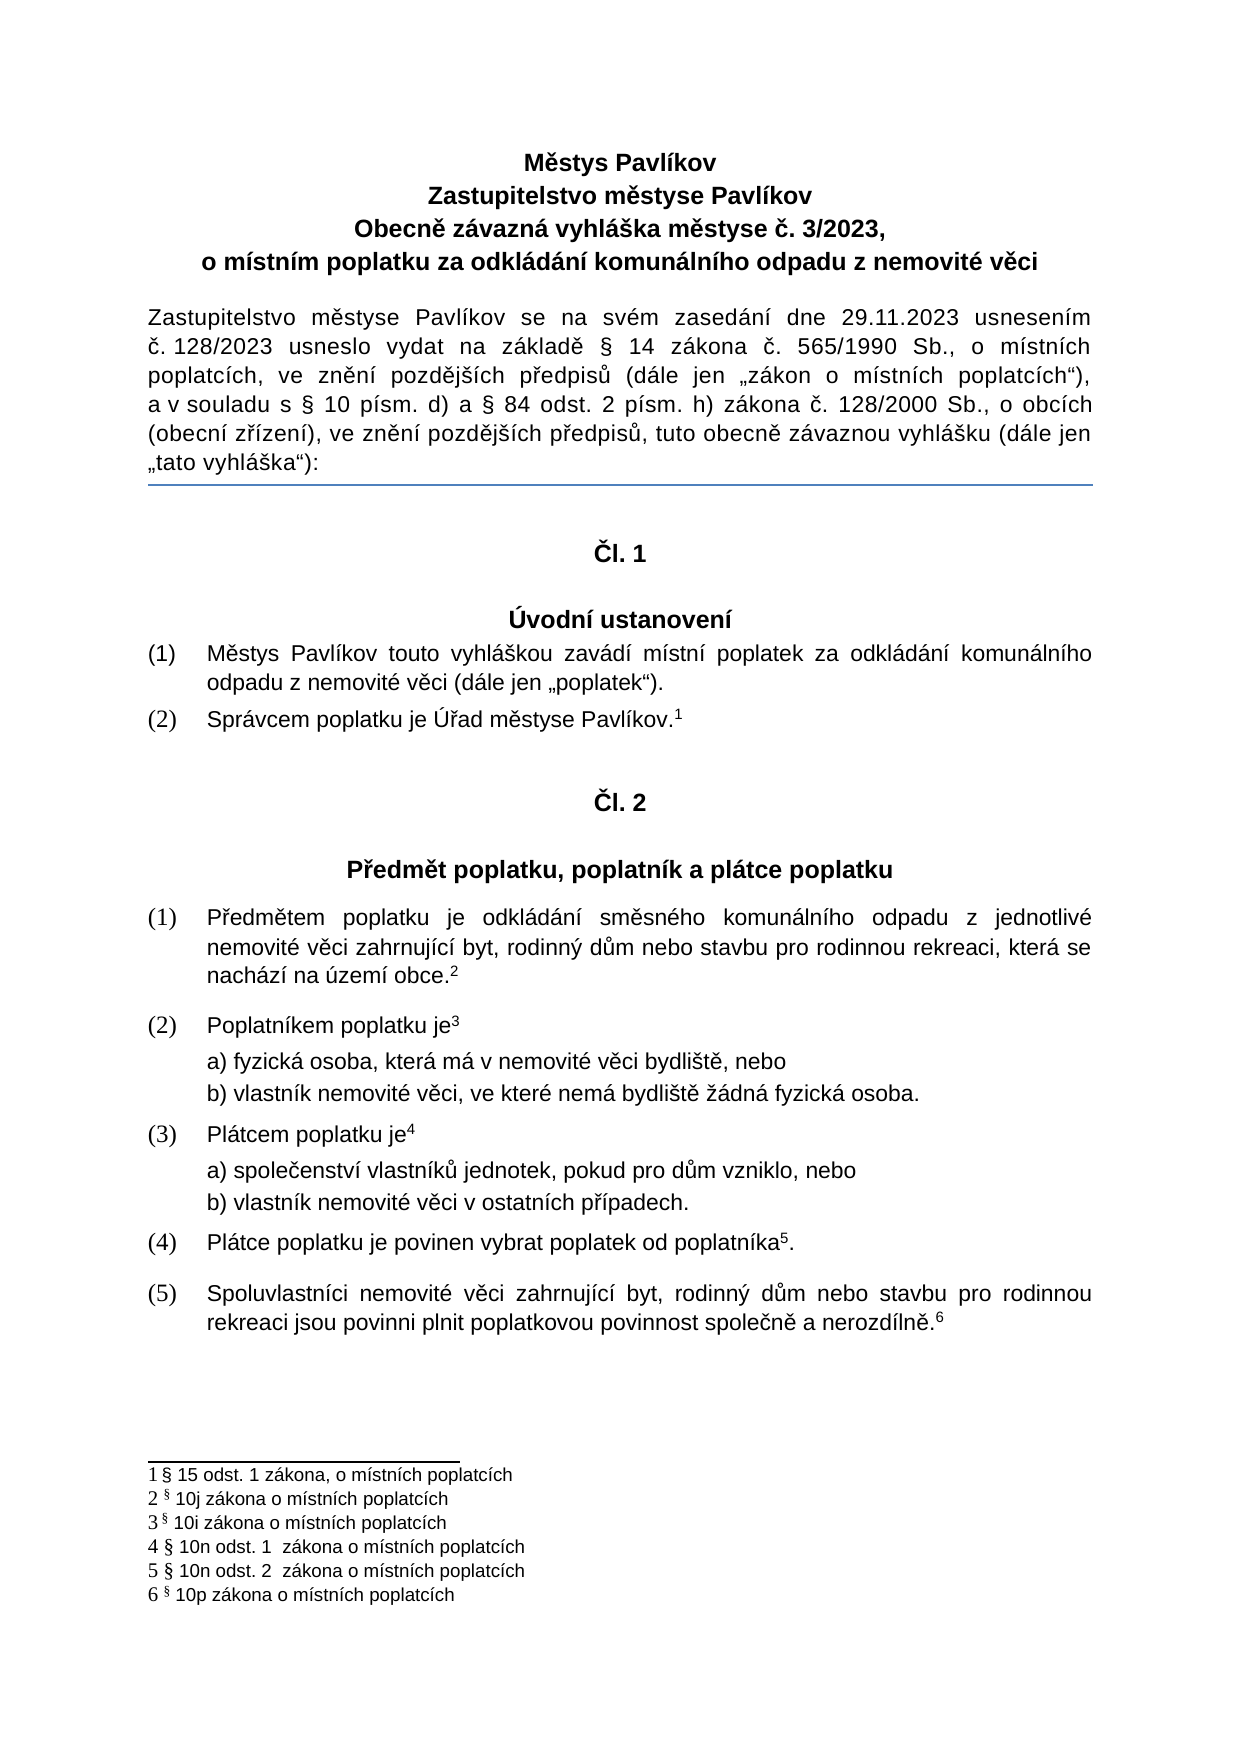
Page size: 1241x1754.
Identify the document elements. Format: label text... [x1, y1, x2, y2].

text Čl. 2 [148, 788, 1093, 817]
text Předmět poplatku, poplatník a plátce poplatku [148, 855, 1093, 883]
text Obecně závazná vyhláška městyse č. 3/2023, [148, 214, 1093, 242]
text Zastupitelstvo městyse Pavlíkov se na svém zasedání dne 29.11.2023 usnesením č. 128/2023 usneslo vydat na základě § 14 zákona č. 565/1990 Sb., o místních poplatcích, ve znění pozdějších předpisů (dále jen „zákon o místních poplatcích“), a v souladu s § 10 písm. d) a § 84 odst. 2 písm. h) zákona č. 128/2000 Sb., o obcích (obecní zřízení), ve znění pozdějších předpisů, tuto obecně závaznou vyhlášku (dále jen „tato vyhláška“): [148, 304, 1093, 484]
list § 10i zákona o místních poplatcích [148, 1510, 1093, 1534]
list Spoluvlastníci nemovité věci zahrnující byt, rodinný dům nebo stavbu pro rodinnou rekreaci jsou povinni plnit poplatkovou povinnost společně a nerozdílně. [148, 1278, 1093, 1335]
list Předmětem poplatku je odkládání směsného komunálního odpadu z jednotlivé nemovité věci zahrnující byt, rodinný dům nebo stavbu pro rodinnou rekreaci, která se nachází na území obce. [148, 902, 1093, 989]
text Úvodní ustanovení [148, 605, 1093, 633]
list § 10j zákona o místních poplatcích [148, 1486, 1093, 1510]
text b) vlastník nemovité věci v ostatních případech. [148, 1188, 1093, 1215]
list § 10n odst. 1 zákona o místních poplatcích [148, 1534, 1093, 1558]
text Zastupitelstvo městyse Pavlíkov [148, 181, 1093, 209]
text Městys Pavlíkov [148, 148, 1093, 176]
text a) společenství vlastníků jednotek, pokud pro dům vzniklo, nebo [148, 1157, 1093, 1183]
list Plátce poplatku je povinen vybrat poplatek od poplatníka. [148, 1227, 1093, 1256]
list Plátcem poplatku je [148, 1119, 1093, 1147]
text a) fyzická osoba, která má v nemovité věci bydliště, nebo [148, 1048, 1093, 1074]
text o místním poplatku za odkládání komunálního odpadu z nemovité věci [148, 247, 1093, 275]
list § 15 odst. 1 zákona, o místních poplatcích [148, 1462, 1093, 1486]
list § 10p zákona o místních poplatcích [148, 1582, 1093, 1606]
text b) vlastník nemovité věci, ve které nemá bydliště žádná fyzická osoba. [148, 1080, 1093, 1106]
list Poplatníkem poplatku je [148, 1010, 1093, 1039]
list Správcem poplatku je Úřad městyse Pavlíkov. [148, 704, 1093, 733]
text Čl. 1 [148, 538, 1093, 567]
list Městys Pavlíkov touto vyhláškou zavádí místní poplatek za odkládání komunálního odpadu z nemovité věci (dále jen „poplatek“). [148, 640, 1093, 695]
list § 10n odst. 2 zákona o místních poplatcích [148, 1558, 1093, 1582]
